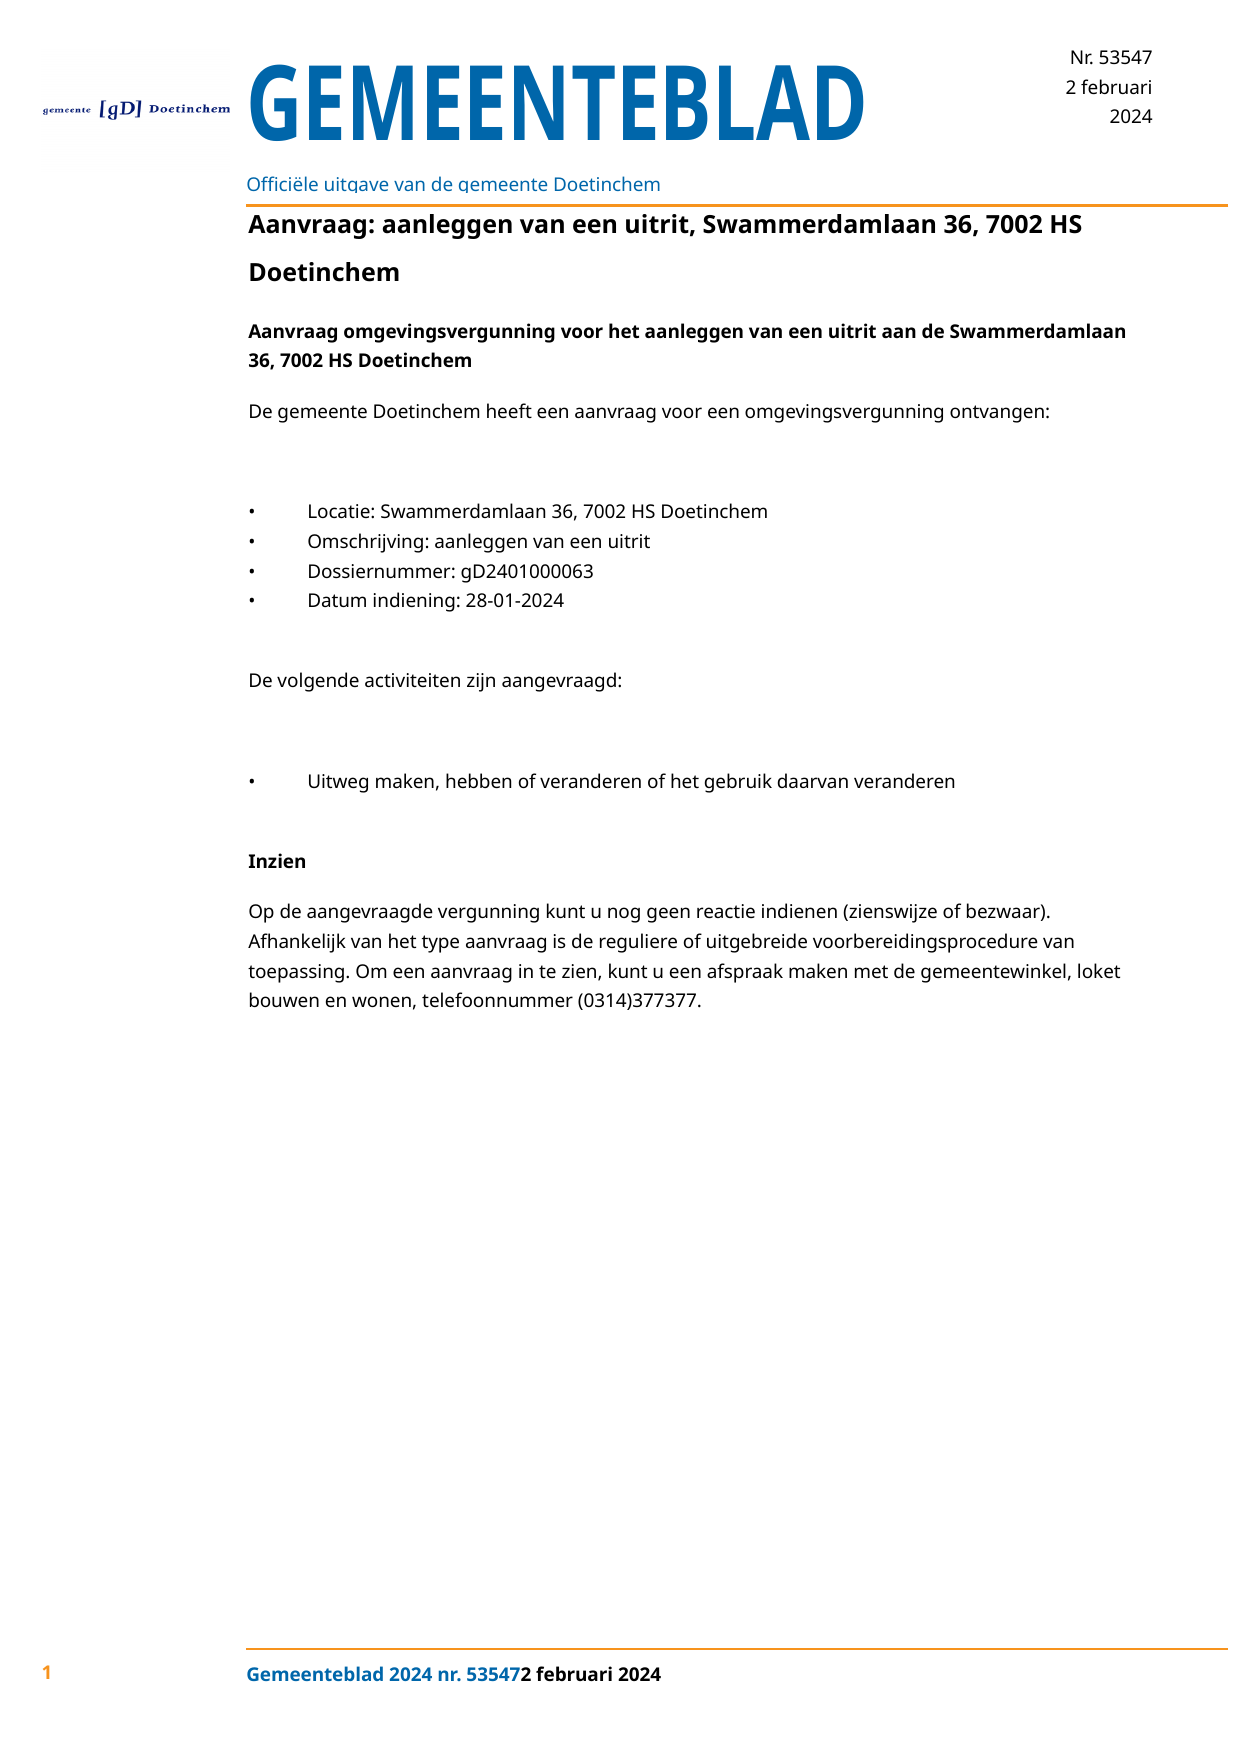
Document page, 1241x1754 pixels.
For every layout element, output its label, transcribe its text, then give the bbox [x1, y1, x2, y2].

list Uitweg maken, hebben of veranderen of het gebruik daarvan veranderen [248, 768, 1152, 794]
picture [41, 47, 231, 172]
list Omschrijving: aanleggen van een uitrit [248, 528, 1152, 554]
text Aanvraag: aanleggen van een uitrit, Swammerdamlaan 36, 7002 HS Doetinchem [248, 207, 1152, 288]
text Op de aangevraagde vergunning kunt u nog geen reactie indienen (zienswijze of bezwaar). Afhankelijk van het type aanvraag is de reguliere of uitgebreide voorbereidingsprocedure van toepassing. Om een aanvraag in te zien, kunt u een afspraak maken met de gemeentewinkel, loket bouwen en wonen, telefoonnummer (0314)377377. [248, 899, 1152, 1013]
list Dossiernummer: gD2401000063 [248, 558, 1152, 584]
text Aanvraag omgevingsvergunning voor het aanleggen van een uitrit aan de Swammerdamlaan 36, 7002 HS Doetinchem [248, 318, 1152, 373]
list Datum indiening: 28-01-2024 [248, 587, 1152, 613]
text Inzien [248, 848, 1152, 874]
list Locatie: Swammerdamlaan 36, 7002 HS Doetinchem [248, 499, 1152, 524]
text De gemeente Doetinchem heeft een aanvraag voor een omgevingsvergunning ontvangen: [248, 398, 1152, 424]
text De volgende activiteiten zijn aangevraagd: [248, 667, 1152, 693]
